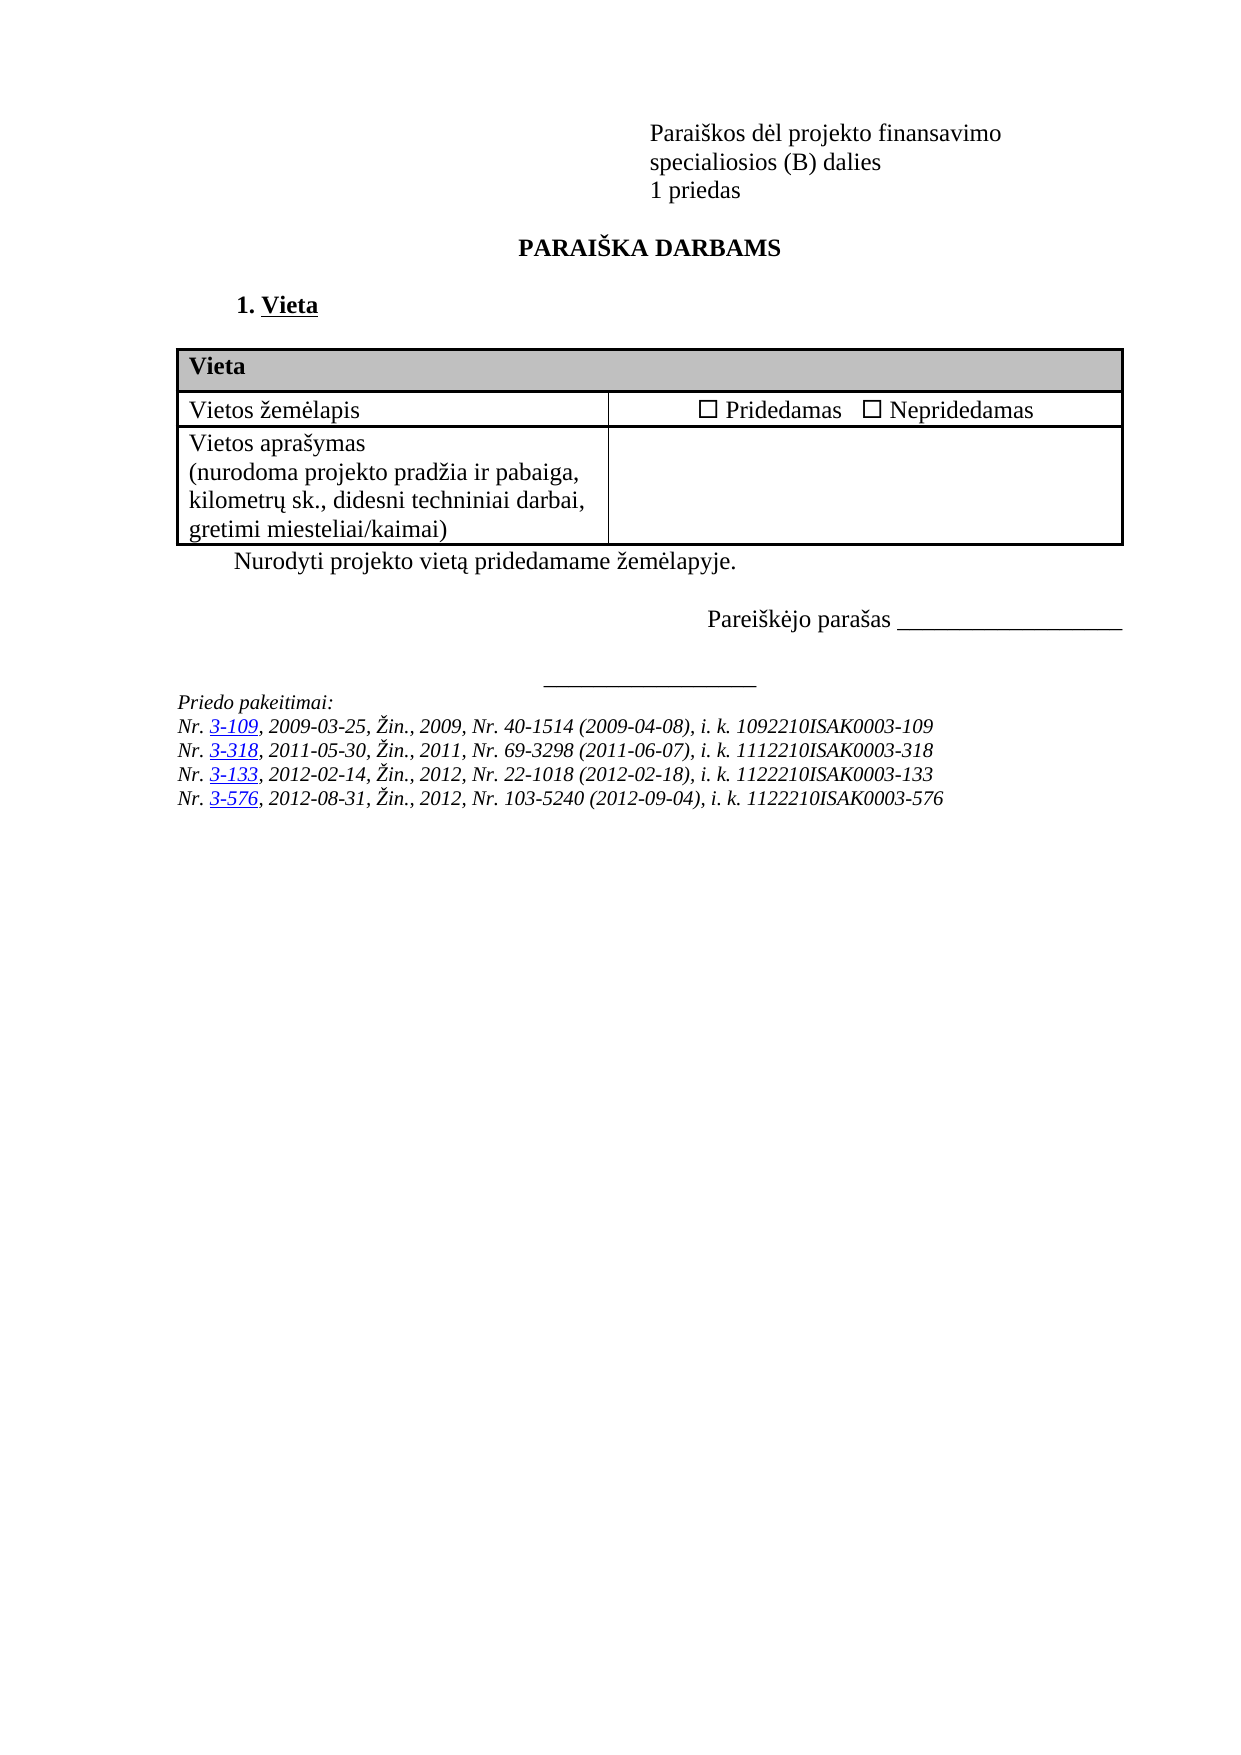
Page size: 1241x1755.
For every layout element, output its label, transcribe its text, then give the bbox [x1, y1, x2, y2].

text Nurodyti projekto vietą pridedamame žemėlapyje. [177, 546, 1122, 575]
text Paraiškos dėl projekto finansavimo [649, 118, 1122, 147]
table_cell Vietos aprašymas (nurodoma projekto pradžia ir pabaiga, kilometrų sk., didesni techniniai darbai, gretimi miesteliai/kaimai) [179, 428, 608, 543]
text Nr. 3-133, 2012-02-14, Žin., 2012, Nr. 22-1018 (2012-02-18), i. k. 1122210ISAK0003-133 [177, 762, 1122, 786]
text Paraiška DARBAms [177, 233, 1122, 262]
text 1. Vieta [177, 291, 1122, 319]
text _________________ [177, 661, 1122, 690]
table_header Vieta [179, 351, 1121, 390]
text specialiosios (B) dalies [649, 147, 1122, 176]
table_cell [609, 428, 1121, 543]
table_cell Vietos žemėlapis [179, 393, 608, 425]
text Nr. 3-576, 2012-08-31, Žin., 2012, Nr. 103-5240 (2012-09-04), i. k. 1122210ISAK0003-576 [177, 786, 1122, 810]
text Pareiškėjo parašas __________________ [177, 604, 1122, 632]
text Nr. 3-109, 2009-03-25, Žin., 2009, Nr. 40-1514 (2009-04-08), i. k. 1092210ISAK0003-109 [177, 714, 1122, 738]
table_cell [] Pridedamas [] Nepridedamas [609, 393, 1121, 425]
text 1 priedas [649, 176, 1122, 204]
text Nr. 3-318, 2011-05-30, Žin., 2011, Nr. 69-3298 (2011-06-07), i. k. 1112210ISAK0003-318 [177, 738, 1122, 762]
text Priedo pakeitimai: [177, 690, 1122, 714]
